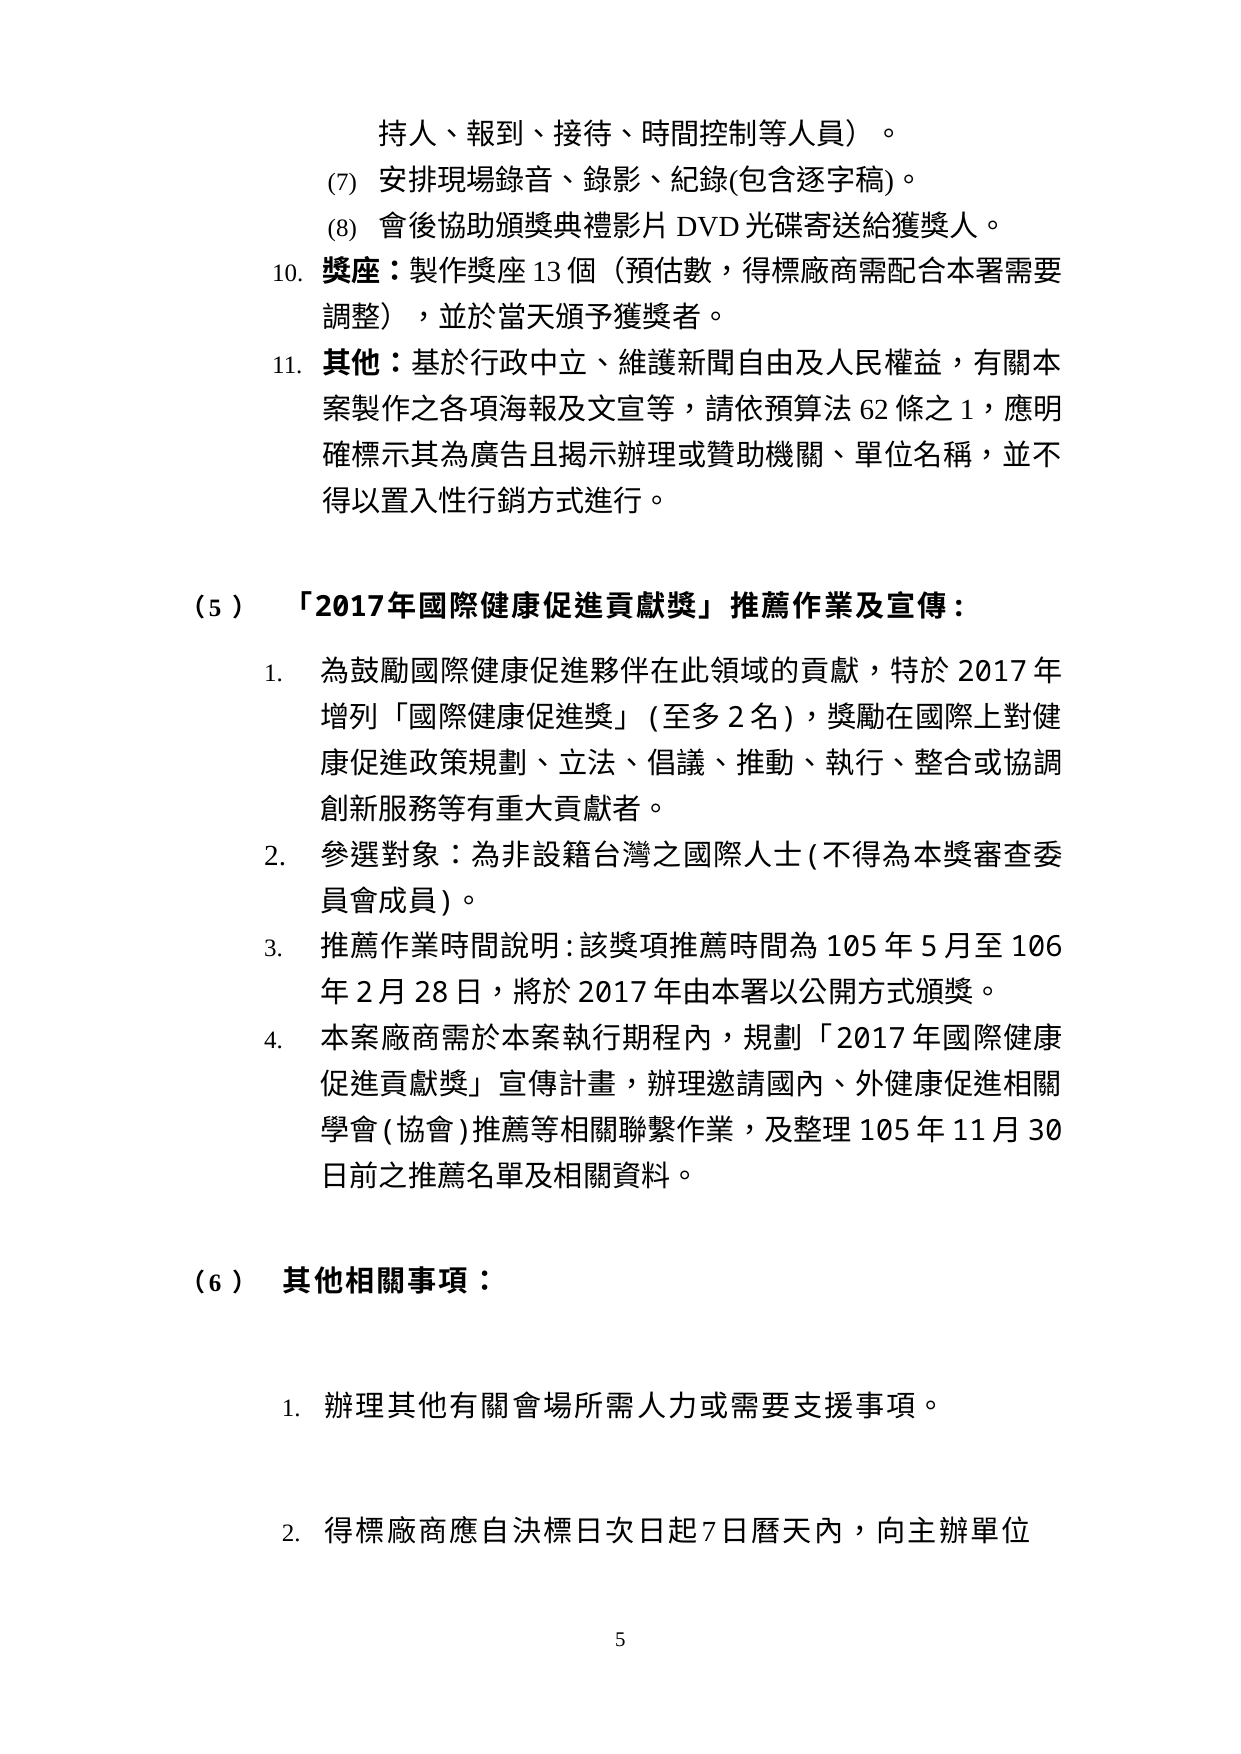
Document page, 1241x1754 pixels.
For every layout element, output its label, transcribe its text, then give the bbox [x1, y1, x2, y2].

list 推薦作業時間說明:該獎項推薦時間為105年5月至106年2月28日，將於2017年由本署以公開方式頒獎。 [264, 920, 1063, 1012]
list 會後協助頒獎典禮影片DVD光碟寄送給獲獎人。 [327, 199, 1063, 245]
list 為鼓勵國際健康促進夥伴在此領域的貢獻，特於2017年增列「國際健康促進獎」(至多2名)，獎勵在國際上對健康促進政策規劃、立法、倡議、推動、執行、整合或協調、創新服務等有重大貢獻者。 [264, 645, 1063, 828]
list 本案廠商需於本案執行期程內，規劃「2017年國際健康促進貢獻獎」宣傳計畫，辦理邀請國內、外健康促進相關學會(協會)推薦等相關聯繫作業，及整理105年11月30日前之推薦名單及相關資料。 [264, 1012, 1063, 1195]
list 辦理其他有關會場所需人力或需要支援事項。 [271, 1320, 1058, 1445]
list 「2017年國際健康促進貢獻獎」推薦作業及宣傳: [177, 520, 1058, 645]
list 其他：基於行政中立、維護新聞自由及人民權益，有關本案製作之各項海報及文宣等，請依預算法62條之1，應明確標示其為廣告且揭示辦理或贊助機關、單位名稱，並不得以置入性行銷方式進行。 [272, 337, 1063, 520]
list 獎座：製作獎座13個（預估數，得標廠商需配合本署需要調整），並於當天頒予獲獎者。 [272, 245, 1063, 337]
list 安排現場錄音、錄影、紀錄(包含逐字稿)。 [327, 153, 1063, 199]
list 得標廠商應自決標日次日起7日曆天內，向主辦單位 [271, 1445, 1058, 1570]
list 持人、報到、接待、時間控制等人員）。 [327, 108, 1063, 153]
list 參選對象：為非設籍台灣之國際人士(不得為本獎審查委員會成員)。 [264, 828, 1063, 920]
list 其他相關事項： [177, 1195, 1058, 1320]
